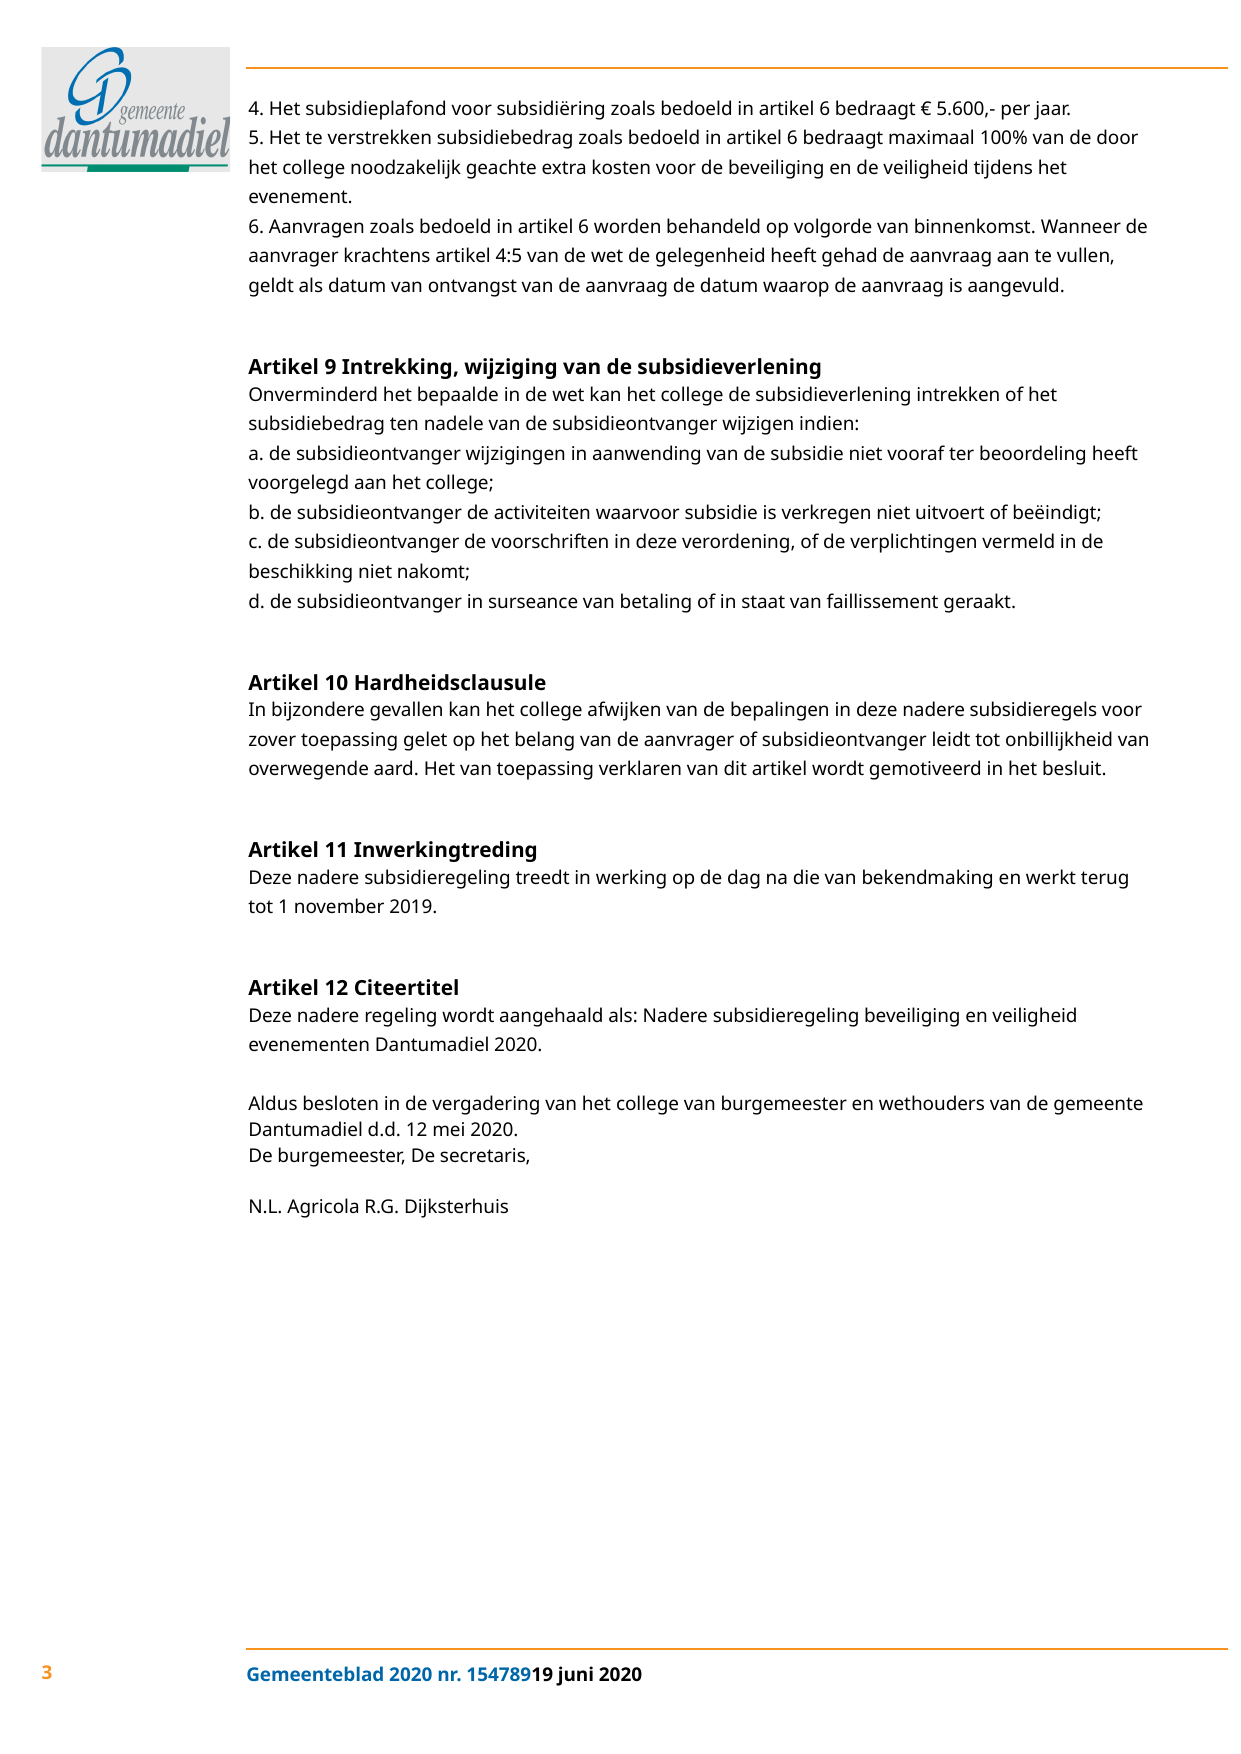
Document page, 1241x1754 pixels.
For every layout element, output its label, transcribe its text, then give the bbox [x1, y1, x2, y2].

text Artikel 12 Citeertitel [248, 973, 1152, 1002]
text a. de subsidieontvanger wijzigingen in aanwending van de subsidie niet vooraf ter beoordeling heeft voorgelegd aan het college; [248, 440, 1152, 495]
text Artikel 11 Inwerkingtreding [248, 835, 1152, 864]
picture [41, 47, 231, 172]
text 6. Aanvragen zoals bedoeld in artikel 6 worden behandeld op volgorde van binnenkomst. Wanneer de aanvrager krachtens artikel 4:5 van de wet de gelegenheid heeft gehad de aanvraag aan te vullen, geldt als datum van ontvangst van de aanvraag de datum waarop de aanvraag is aangevuld. [248, 213, 1152, 298]
text De burgemeester, De secretaris, [248, 1142, 1152, 1168]
text d. de subsidieontvanger in surseance van betaling of in staat van faillissement geraakt. [248, 588, 1152, 613]
text Artikel 9 Intrekking, wijziging van de subsidieverlening [248, 352, 1152, 381]
text b. de subsidieontvanger de activiteiten waarvoor subsidie is verkregen niet uitvoert of beëindigt; [248, 499, 1152, 525]
text N.L. Agricola R.G. Dijksterhuis [248, 1193, 1152, 1219]
text Onverminderd het bepaalde in de wet kan het college de subsidieverlening intrekken of het subsidiebedrag ten nadele van de subsidieontvanger wijzigen indien: [248, 381, 1152, 436]
text Aldus besloten in de vergadering van het college van burgemeester en wethouders van de gemeente Dantumadiel d.d. 12 mei 2020. [248, 1091, 1152, 1142]
text In bijzondere gevallen kan het college afwijken van de bepalingen in deze nadere subsidieregels voor zover toepassing gelet op het belang van de aanvrager of subsidieontvanger leidt tot onbillijkheid van overwegende aard. Het van toepassing verklaren van dit artikel wordt gemotiveerd in het besluit. [248, 696, 1152, 781]
text 4. Het subsidieplafond voor subsidiëring zoals bedoeld in artikel 6 bedraagt € 5.600,- per jaar. [248, 95, 1152, 121]
text Deze nadere subsidieregeling treedt in werking op de dag na die van bekendmaking en werkt terug tot 1 november 2019. [248, 864, 1152, 919]
text 5. Het te verstrekken subsidiebedrag zoals bedoeld in artikel 6 bedraagt maximaal 100% van de door het college noodzakelijk geachte extra kosten voor de beveiliging en de veiligheid tijdens het evenement. [248, 124, 1152, 209]
text Artikel 10 Hardheidsclausule [248, 668, 1152, 696]
text Deze nadere regeling wordt aangehaald als: Nadere subsidieregeling beveiliging en veiligheid evenementen Dantumadiel 2020. [248, 1002, 1152, 1057]
text c. de subsidieontvanger de voorschriften in deze verordening, of de verplichtingen vermeld in de beschikking niet nakomt; [248, 529, 1152, 584]
